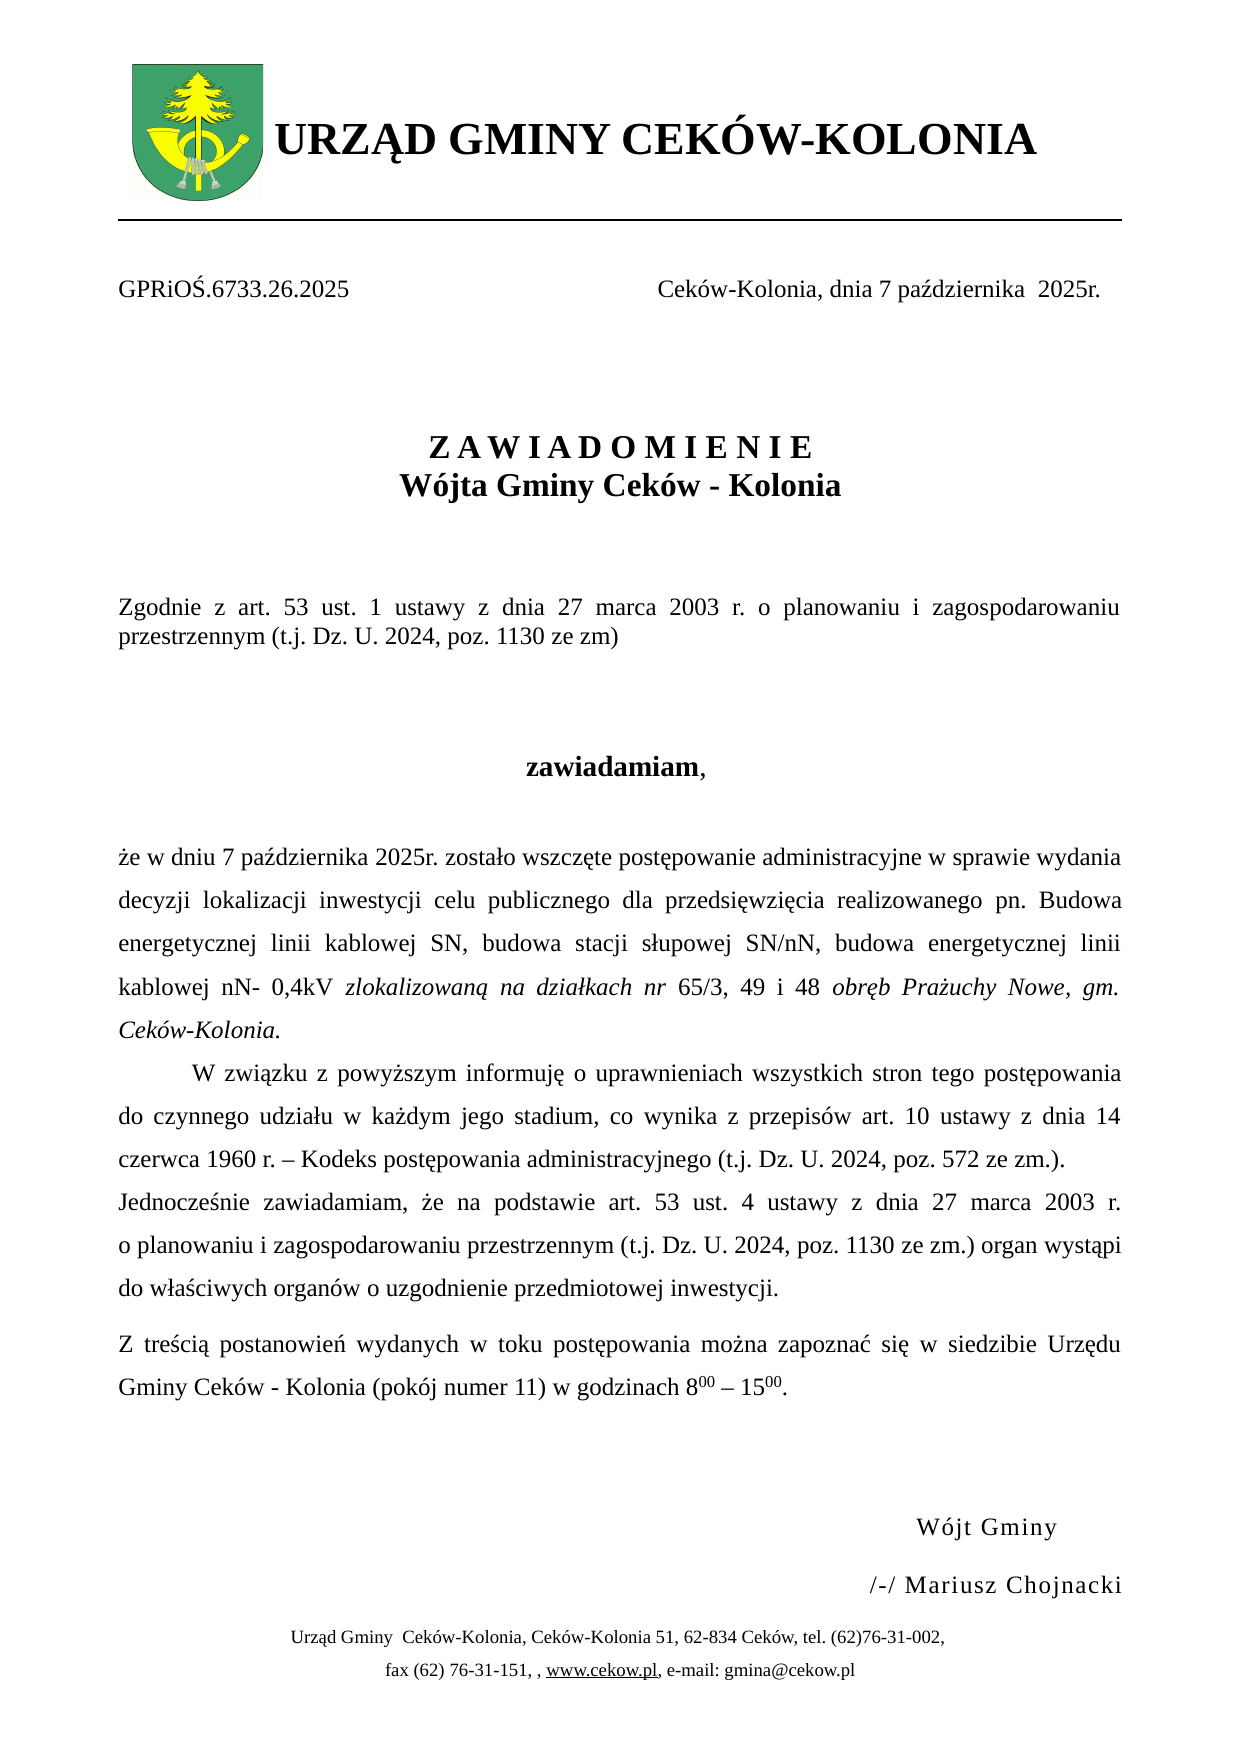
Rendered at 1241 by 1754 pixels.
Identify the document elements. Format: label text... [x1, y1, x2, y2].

text Jednocześnie zawiadamiam, że na podstawie art. 53 ust. 4 ustawy z dnia 27 marca 2003 r. o planowaniu i zagospodarowaniu przestrzennym (t.j. Dz. U. 2024, poz. 1130 ze zm.) organ wystąpi do właściwych organów o uzgodnienie przedmiotowej inwestycji. [118, 1187, 1122, 1302]
text GPRiOŚ.6733.26.2025 Ceków-Kolonia, dnia 7 października 2025r. [118, 274, 1122, 302]
text Wójt Gminy [118, 1512, 1122, 1541]
text zawiadamiam, [110, 749, 1122, 783]
text /-/ Mariusz Chojnacki [118, 1570, 1122, 1598]
text że w dniu 7 października 2025r. zostało wszczęte postępowanie administracyjne w sprawie wydania decyzji lokalizacji inwestycji celu publicznego dla przedsięwzięcia realizowanego pn. Budowa energetycznej linii kablowej SN, budowa stacji słupowej SN/nN, budowa energetycznej linii kablowej nN- 0,4kV zlokalizowaną na działkach nr 65/3, 49 i 48 obręb Prażuchy Nowe, gm. Ceków-Kolonia. [118, 842, 1122, 1043]
text Wójta Gminy Ceków - Kolonia [118, 465, 1122, 504]
text W związku z powyższym informuję o uprawnieniach wszystkich stron tego postępowania do czynnego udziału w każdym jego stadium, co wynika z przepisów art. 10 ustawy z dnia 14 czerwca 1960 r. – Kodeks postępowania administracyjnego (t.j. Dz. U. 2024, poz. 572 ze zm.). [118, 1058, 1122, 1173]
text Z A W I A D O M I E N I E [118, 427, 1122, 465]
text Z treścią postanowień wydanych w toku postępowania można zapoznać się w siedzibie Urzędu Gminy Ceków - Kolonia (pokój numer 11) w godzinach 800 – 1500. [118, 1329, 1122, 1401]
text Zgodnie z art. 53 ust. 1 ustawy z dnia 27 marca 2003 r. o planowaniu i zagospodarowaniu przestrzennym (t.j. Dz. U. 2024, poz. 1130 ze zm) [118, 592, 1122, 650]
